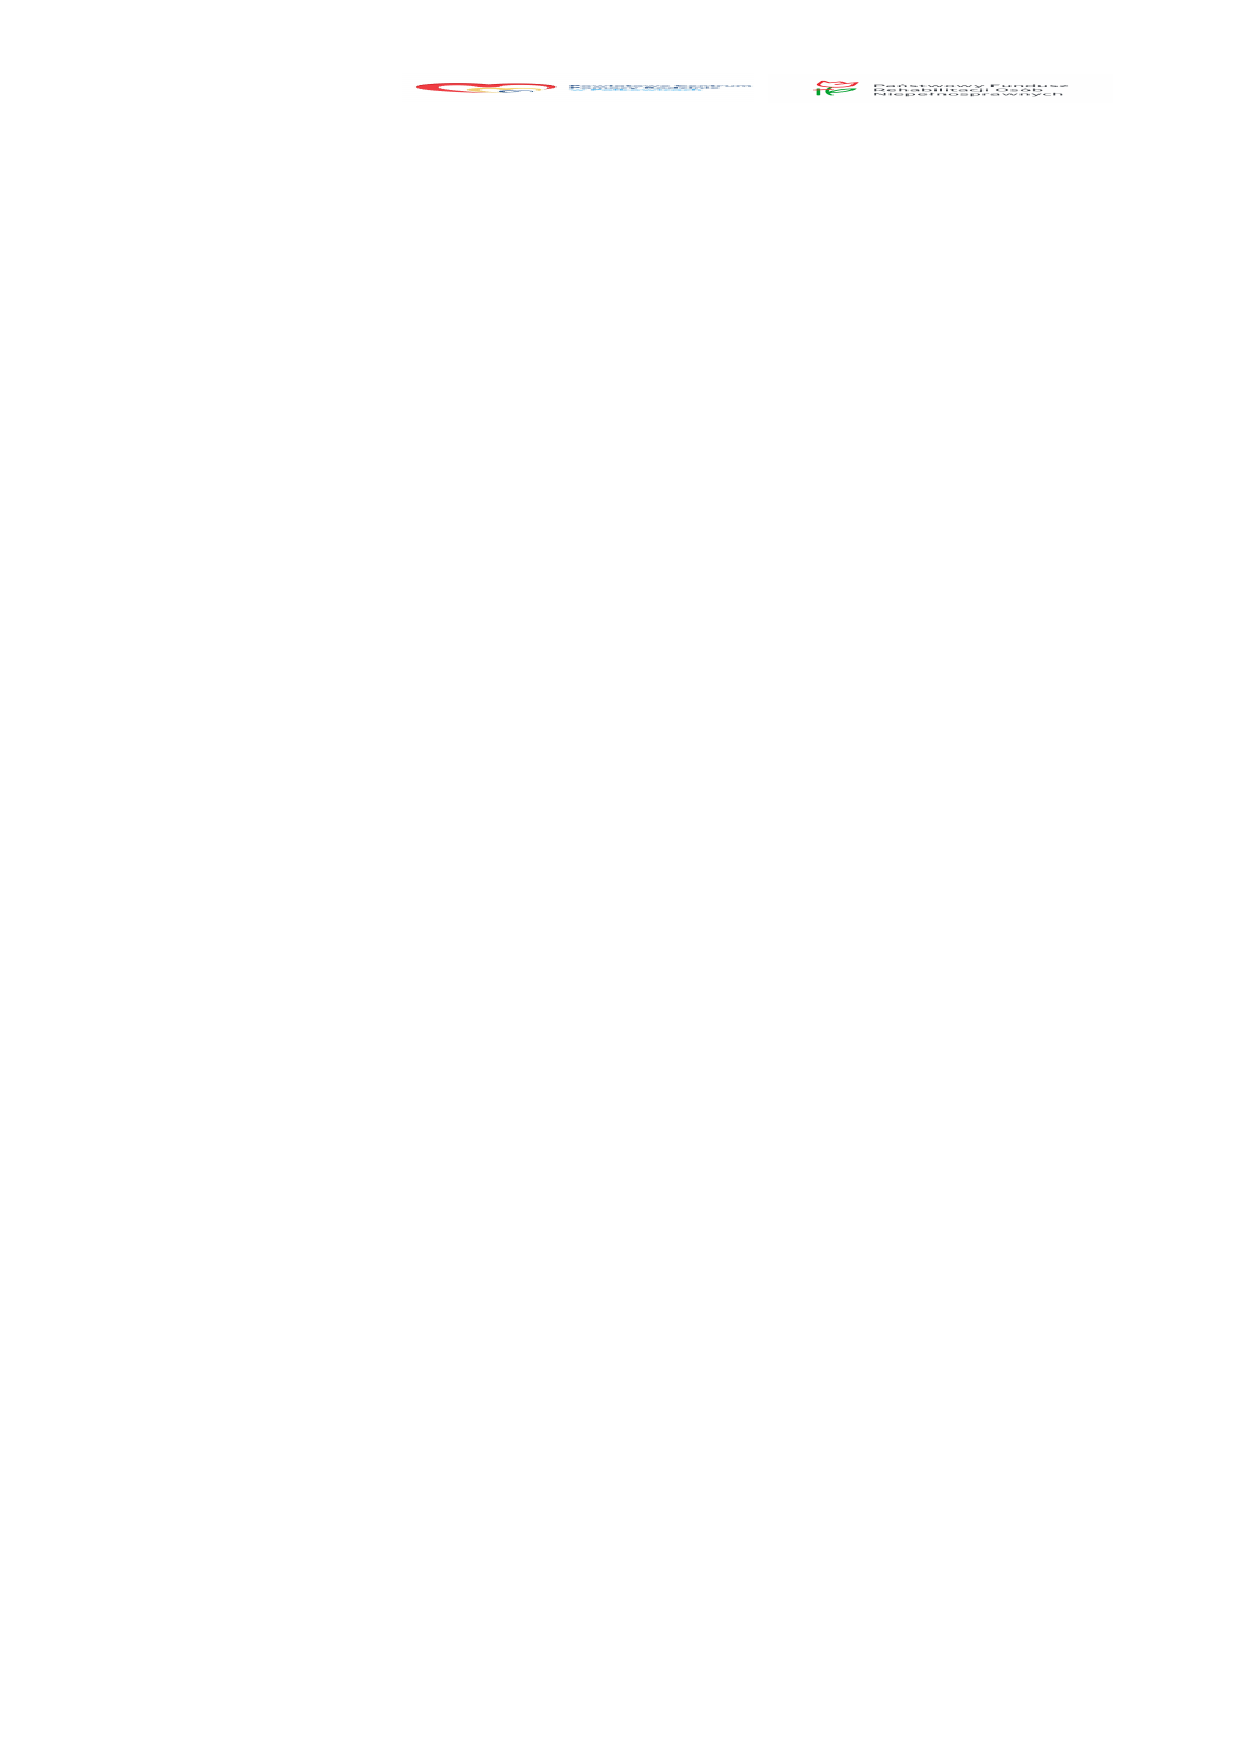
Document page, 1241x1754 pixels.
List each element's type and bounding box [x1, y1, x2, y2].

picture [768, 74, 1114, 103]
picture [402, 73, 754, 103]
